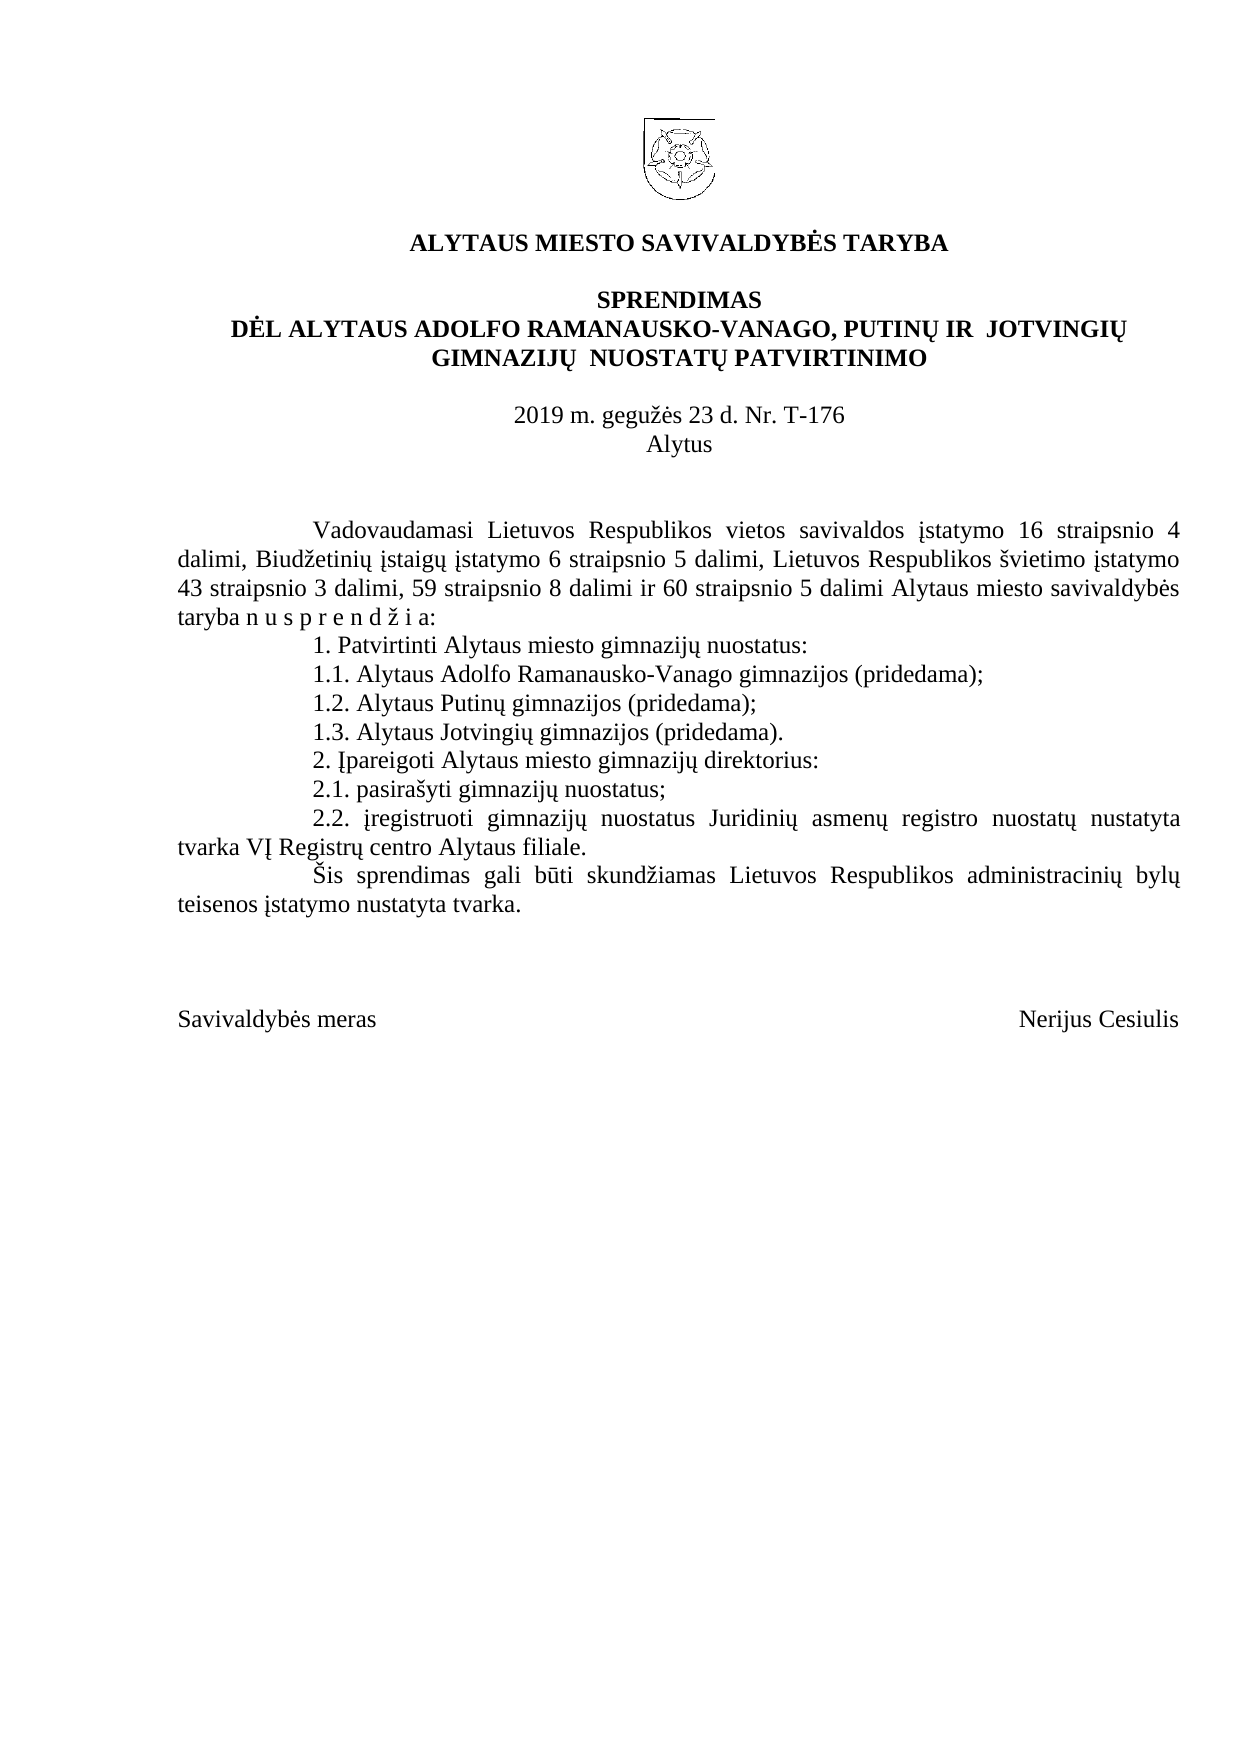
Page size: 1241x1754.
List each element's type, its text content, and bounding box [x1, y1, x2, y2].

text Alytus [177, 429, 1181, 458]
text Vadovaudamasi Lietuvos Respublikos vietos savivaldos įstatymo 16 straipsnio 4 dalimi, Biudžetinių įstaigų įstatymo 6 straipsnio 5 dalimi, Lietuvos Respublikos švietimo įstatymo 43 straipsnio 3 dalimi, 59 straipsnio 8 dalimi ir 60 straipsnio 5 dalimi Alytaus miesto savivaldybės taryba n u s p r e n d ž i a: [177, 516, 1181, 631]
text 1.3. Alytaus Jotvingių gimnazijos (pridedama). [177, 717, 1181, 746]
text ALYTAUS MIESTO SAVIVALDYBĖS TARYBA [177, 228, 1181, 257]
text 2. Įpareigoti Alytaus miesto gimnazijų direktorius: [177, 746, 1181, 774]
text 1.2. Alytaus Putinų gimnazijos (pridedama); [177, 688, 1181, 717]
text SPRENDIMAS [177, 286, 1181, 314]
text Šis sprendimas gali būti skundžiamas Lietuvos Respublikos administracinių bylų teisenos įstatymo nustatyta tvarka. [177, 861, 1181, 918]
text 1.1. Alytaus Adolfo Ramanausko-Vanago gimnazijos (pridedama); [177, 659, 1181, 688]
text Savivaldybės meras Nerijus Cesiulis [177, 1004, 1181, 1033]
text 2.2. įregistruoti gimnazijų nuostatus Juridinių asmenų registro nuostatų nustatyta tvarka VĮ Registrų centro Alytaus filiale. [177, 803, 1181, 861]
text 2.1. pasirašyti gimnazijų nuostatus; [177, 774, 1181, 803]
text 2019 m. gegužės 23 d. Nr. T-176 [177, 401, 1181, 429]
text DĖL ALYTAUS ADOLFO RAMANAUSKO-VANAGO, PUTINŲ IR JOTVINGIŲ GIMNAZIJŲ NUOSTATŲ PATVIRTINIMO [177, 314, 1181, 372]
text 1. Patvirtinti Alytaus miesto gimnazijų nuostatus: [177, 631, 1181, 659]
